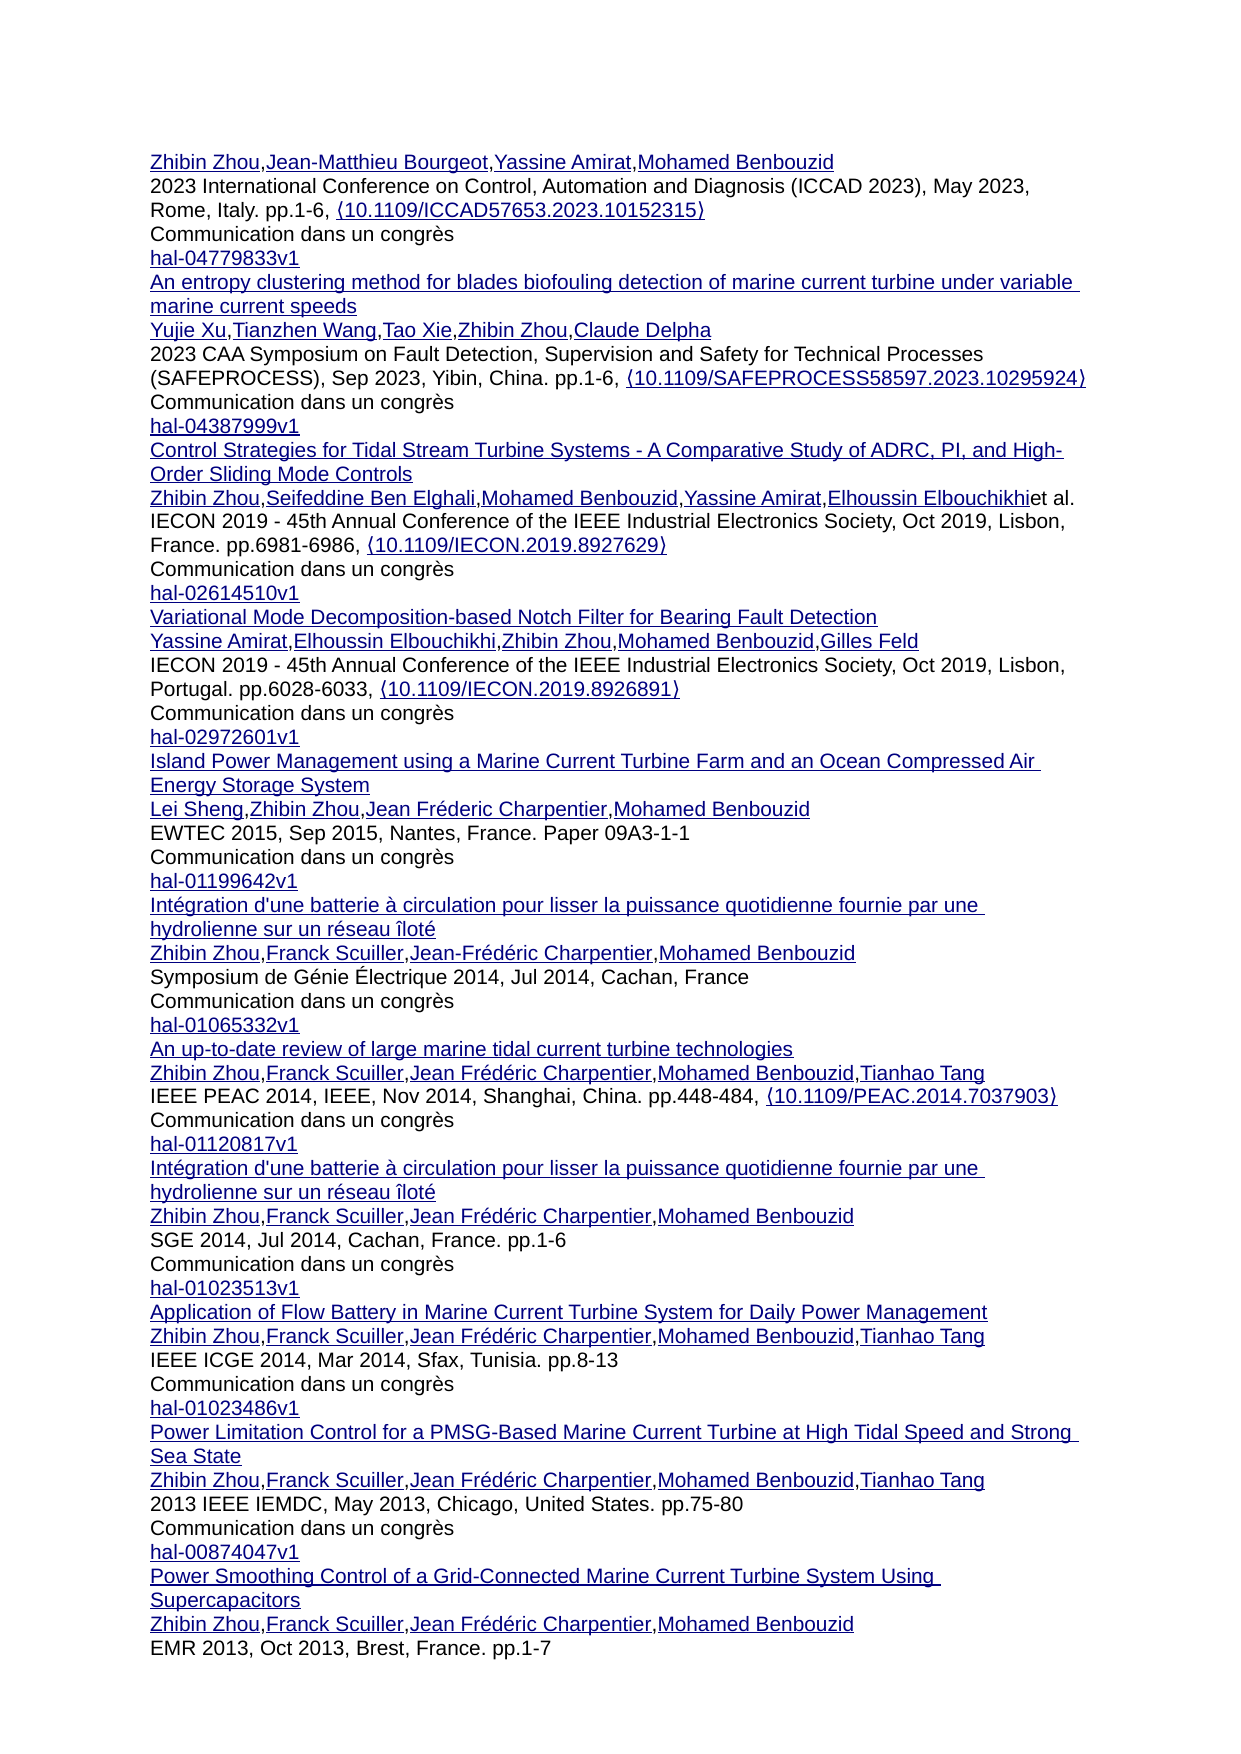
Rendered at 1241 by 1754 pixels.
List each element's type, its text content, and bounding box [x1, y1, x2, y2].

table_cell An entropy clustering method for blades biofouling detection of marine current turbine under variable marine current speeds Yujie Xu,Tianzhen Wang,Tao Xie,Zhibin Zhou,Claude Delpha 2023 CAA Symposium on Fault Detection, Supervision and Safety for Technical Processes (SAFEPROCESS), Sep 2023, Yibin, China. pp.1-6, ⟨10.1109/SAFEPROCESS58597.2023.10295924⟩ Communication dans un congrès hal-04387999v1 [150, 270, 1090, 437]
table_cell Zhibin Zhou,Jean-Matthieu Bourgeot,Yassine Amirat,Mohamed Benbouzid 2023 International Conference on Control, Automation and Diagnosis (ICCAD 2023), May 2023, Rome, Italy. pp.1-6, ⟨10.1109/ICCAD57653.2023.10152315⟩ Communication dans un congrès hal-04779833v1 [150, 150, 1090, 270]
table_cell An up-to-date review of large marine tidal current turbine technologies Zhibin Zhou,Franck Scuiller,Jean Frédéric Charpentier,Mohamed Benbouzid,Tianhao Tang IEEE PEAC 2014, IEEE, Nov 2014, Shanghai, China. pp.448-484, ⟨10.1109/PEAC.2014.7037903⟩ Communication dans un congrès hal-01120817v1 [150, 1036, 1090, 1156]
table_cell Intégration d'une batterie à circulation pour lisser la puissance quotidienne fournie par une hydrolienne sur un réseau îloté Zhibin Zhou,Franck Scuiller,Jean-Frédéric Charpentier,Mohamed Benbouzid Symposium de Génie Électrique 2014, Jul 2014, Cachan, France Communication dans un congrès hal-01065332v1 [150, 893, 1090, 1036]
table_cell Control Strategies for Tidal Stream Turbine Systems - A Comparative Study of ADRC, PI, and High-Order Sliding Mode Controls Zhibin Zhou,Seifeddine Ben Elghali,Mohamed Benbouzid,Yassine Amirat,Elhoussin Elbouchikhiet al. IECON 2019 - 45th Annual Conference of the IEEE Industrial Electronics Society, Oct 2019, Lisbon, France. pp.6981-6986, ⟨10.1109/IECON.2019.8927629⟩ Communication dans un congrès hal-02614510v1 [150, 438, 1090, 605]
table_cell Island Power Management using a Marine Current Turbine Farm and an Ocean Compressed Air Energy Storage System Lei Sheng,Zhibin Zhou,Jean Fréderic Charpentier,Mohamed Benbouzid EWTEC 2015, Sep 2015, Nantes, France. Paper 09A3-1-1 Communication dans un congrès hal-01199642v1 [150, 749, 1090, 893]
table_cell Power Limitation Control for a PMSG-Based Marine Current Turbine at High Tidal Speed and Strong Sea State Zhibin Zhou,Franck Scuiller,Jean Frédéric Charpentier,Mohamed Benbouzid,Tianhao Tang 2013 IEEE IEMDC, May 2013, Chicago, United States. pp.75-80 Communication dans un congrès hal-00874047v1 [150, 1420, 1090, 1563]
table_cell Variational Mode Decomposition-based Notch Filter for Bearing Fault Detection Yassine Amirat,Elhoussin Elbouchikhi,Zhibin Zhou,Mohamed Benbouzid,Gilles Feld IECON 2019 - 45th Annual Conference of the IEEE Industrial Electronics Society, Oct 2019, Lisbon, Portugal. pp.6028-6033, ⟨10.1109/IECON.2019.8926891⟩ Communication dans un congrès hal-02972601v1 [150, 605, 1090, 749]
table_cell Power Smoothing Control of a Grid-Connected Marine Current Turbine System Using Supercapacitors Zhibin Zhou,Franck Scuiller,Jean Frédéric Charpentier,Mohamed Benbouzid EMR 2013, Oct 2013, Brest, France. pp.1-7 [150, 1564, 1090, 1659]
table_cell Intégration d'une batterie à circulation pour lisser la puissance quotidienne fournie par une hydrolienne sur un réseau îloté Zhibin Zhou,Franck Scuiller,Jean Frédéric Charpentier,Mohamed Benbouzid SGE 2014, Jul 2014, Cachan, France. pp.1-6 Communication dans un congrès hal-01023513v1 [150, 1156, 1090, 1300]
table_cell Application of Flow Battery in Marine Current Turbine System for Daily Power Management Zhibin Zhou,Franck Scuiller,Jean Frédéric Charpentier,Mohamed Benbouzid,Tianhao Tang IEEE ICGE 2014, Mar 2014, Sfax, Tunisia. pp.8-13 Communication dans un congrès hal-01023486v1 [150, 1300, 1090, 1420]
